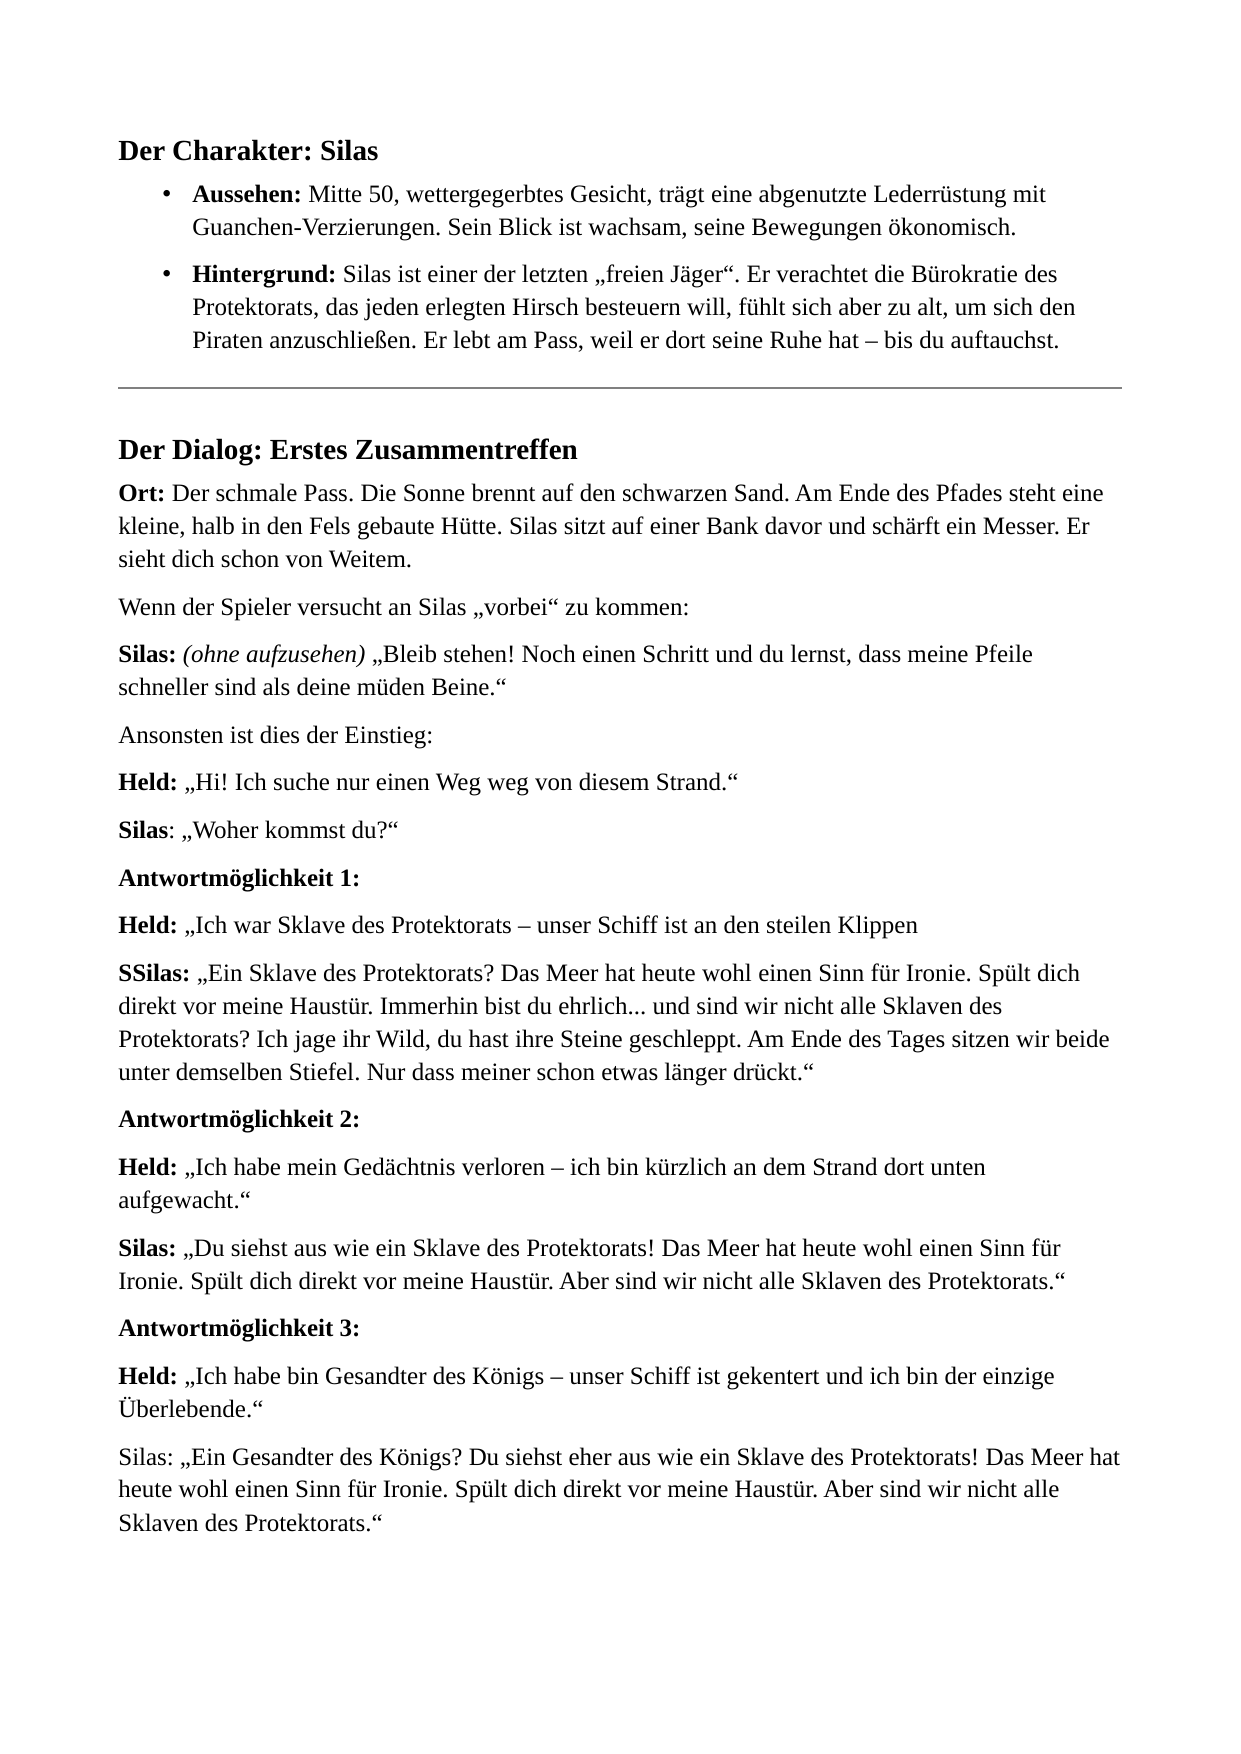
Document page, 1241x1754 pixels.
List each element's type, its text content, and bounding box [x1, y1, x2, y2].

text Silas: „Ein Gesandter des Königs? Du siehst eher aus wie ein Sklave des Protektorats! Das Meer hat heute wohl einen Sinn für Ironie. Spült dich direkt vor meine Haustür. Aber sind wir nicht alle Sklaven des Protektorats.“ [118, 1442, 1122, 1536]
list Hintergrund: Silas ist einer der letzten „freien Jäger“. Er verachtet die Bürokratie des Protektorats, das jeden erlegten Hirsch besteuern will, fühlt sich aber zu alt, um sich den Piraten anzuschließen. Er lebt am Pass, weil er dort seine Ruhe hat – bis du auftauchst. [162, 259, 1122, 354]
list Aussehen: Mitte 50, wettergegerbtes Gesicht, trägt eine abgenutzte Lederrüstung mit Guanchen-Verzierungen. Sein Blick ist wachsam, seine Bewegungen ökonomisch. [162, 179, 1122, 241]
text Held: „Ich war Sklave des Protektorats – unser Schiff ist an den steilen Klippen [118, 910, 1122, 939]
subtitle Der Charakter: Silas [118, 133, 1122, 166]
text Held: „Ich habe mein Gedächtnis verloren – ich bin kürzlich an dem Strand dort unten aufgewacht.“ [118, 1152, 1122, 1214]
text Held: „Ich habe bin Gesandter des Königs – unser Schiff ist gekentert und ich bin der einzige Überlebende.“ [118, 1361, 1122, 1423]
text Antwortmöglichkeit 2: [118, 1104, 1122, 1133]
text Ansonsten ist dies der Einstieg: [118, 720, 1122, 748]
text Antwortmöglichkeit 3: [118, 1313, 1122, 1342]
text Antwortmöglichkeit 1: [118, 863, 1122, 891]
text Silas: „Woher kommst du?“ [118, 815, 1122, 844]
text Silas: (ohne aufzusehen) „Bleib stehen! Noch einen Schritt und du lernst, dass meine Pfeile schneller sind als deine müden Beine.“ [118, 639, 1122, 701]
text SSilas: „Ein Sklave des Protektorats? Das Meer hat heute wohl einen Sinn für Ironie. Spült dich direkt vor meine Haustür. Immerhin bist du ehrlich... und sind wir nicht alle Sklaven des Protektorats? Ich jage ihr Wild, du hast ihre Steine geschleppt. Am Ende des Tages sitzen wir beide unter demselben Stiefel. Nur dass meiner schon etwas länger drückt.“ [118, 958, 1122, 1086]
text Held: „Hi! Ich suche nur einen Weg weg von diesem Strand.“ [118, 767, 1122, 796]
text Ort: Der schmale Pass. Die Sonne brennt auf den schwarzen Sand. Am Ende des Pfades steht eine kleine, halb in den Fels gebaute Hütte. Silas sitzt auf einer Bank davor und schärft ein Messer. Er sieht dich schon von Weitem. [118, 478, 1122, 573]
subtitle Der Dialog: Erstes Zusammentreffen [118, 432, 1122, 465]
text Wenn der Spieler versucht an Silas „vorbei“ zu kommen: [118, 592, 1122, 620]
text Silas: „Du siehst aus wie ein Sklave des Protektorats! Das Meer hat heute wohl einen Sinn für Ironie. Spült dich direkt vor meine Haustür. Aber sind wir nicht alle Sklaven des Protektorats.“ [118, 1233, 1122, 1294]
